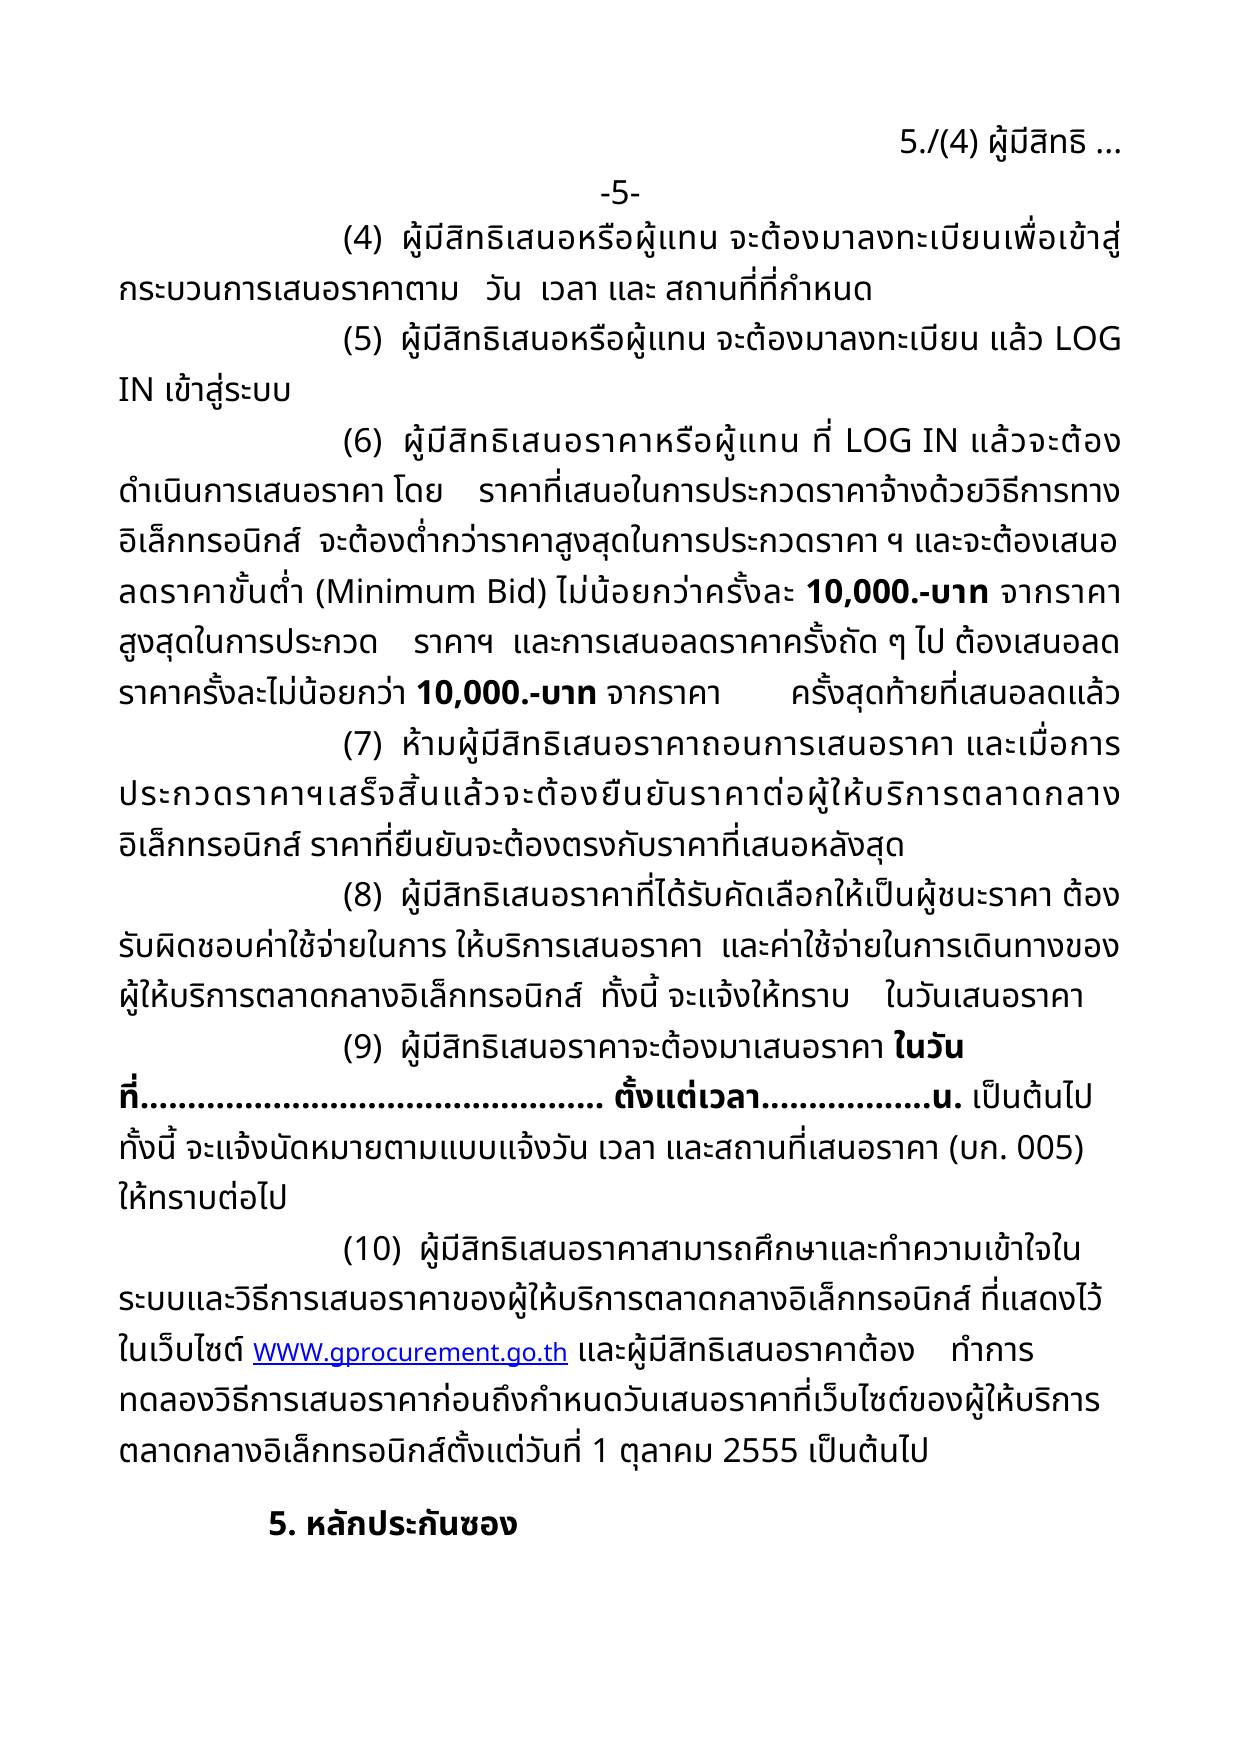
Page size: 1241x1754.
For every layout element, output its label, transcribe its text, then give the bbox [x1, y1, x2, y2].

text (7) ห้ามผู้มีสิทธิเสนอราคาถอนการเสนอราคา และเมื่อการประกวดราคาฯเสร็จสิ้นแล้วจะต้องยืนยันราคาต่อผู้ให้บริการตลาดกลางอิเล็กทรอนิกส์ ราคาที่ยืนยันจะต้องตรงกับราคาที่เสนอหลังสุด [118, 719, 1122, 871]
text (8) ผู้มีสิทธิเสนอราคาที่ได้รับคัดเลือกให้เป็นผู้ชนะราคา ต้องรับผิดชอบค่าใช้จ่ายในการ ให้บริการเสนอราคา และค่าใช้จ่ายในการเดินทางของผู้ให้บริการตลาดกลางอิเล็กทรอนิกส์ ทั้งนี้ จะแจ้งให้ทราบ ในวันเสนอราคา [118, 871, 1122, 1022]
text 5./(4) ผู้มีสิทธิ ... [118, 118, 1122, 169]
text (6) ผู้มีสิทธิเสนอราคาหรือผู้แทน ที่ LOG IN แล้วจะต้องดำเนินการเสนอราคา โดย ราคาที่เสนอในการประกวดราคาจ้างด้วยวิธีการทางอิเล็กทรอนิกส์ จะต้องต่ำกว่าราคาสูงสุดในการประกวดราคา ฯ และจะต้องเสนอลดราคาขั้นต่ำ (Minimum Bid) ไม่น้อยกว่าครั้งละ 10,000.-บาท จากราคาสูงสุดในการประกวด ราคาฯ และการเสนอลดราคาครั้งถัด ๆ ไป ต้องเสนอลดราคาครั้งละไม่น้อยกว่า 10,000.-บาท จากราคา ครั้งสุดท้ายที่เสนอลดแล้ว [118, 416, 1122, 719]
text (9) ผู้มีสิทธิเสนอราคาจะต้องมาเสนอราคา ในวันที่................................................. ตั้งแต่เวลา..................น. เป็นต้นไป ทั้งนี้ จะแจ้งนัดหมายตามแบบแจ้งวัน เวลา และสถานที่เสนอราคา (บก. 005) ให้ทราบต่อไป [118, 1022, 1122, 1225]
text -5- [118, 169, 1122, 214]
text (4) ผู้มีสิทธิเสนอหรือผู้แทน จะต้องมาลงทะเบียนเพื่อเข้าสู่กระบวนการเสนอราคาตาม วัน เวลา และ สถานที่ที่กำหนด [118, 214, 1122, 315]
text (10) ผู้มีสิทธิเสนอราคาสามารถศึกษาและทำความเข้าใจในระบบและวิธีการเสนอราคาของผู้ให้บริการตลาดกลางอิเล็กทรอนิกส์ ที่แสดงไว้ในเว็บไซต์ WWW.gprocurement.go.th และผู้มีสิทธิเสนอราคาต้อง ทำการทดลองวิธีการเสนอราคาก่อนถึงกำหนดวันเสนอราคาที่เว็บไซต์ของผู้ให้บริการตลาดกลางอิเล็กทรอนิกส์ตั้งแต่วันที่ 1 ตุลาคม 2555 เป็นต้นไป [118, 1225, 1122, 1477]
text 5. หลักประกันซอง [118, 1500, 1122, 1551]
text (5) ผู้มีสิทธิเสนอหรือผู้แทน จะต้องมาลงทะเบียน แล้ว LOG IN เข้าสู่ระบบ [118, 315, 1122, 416]
